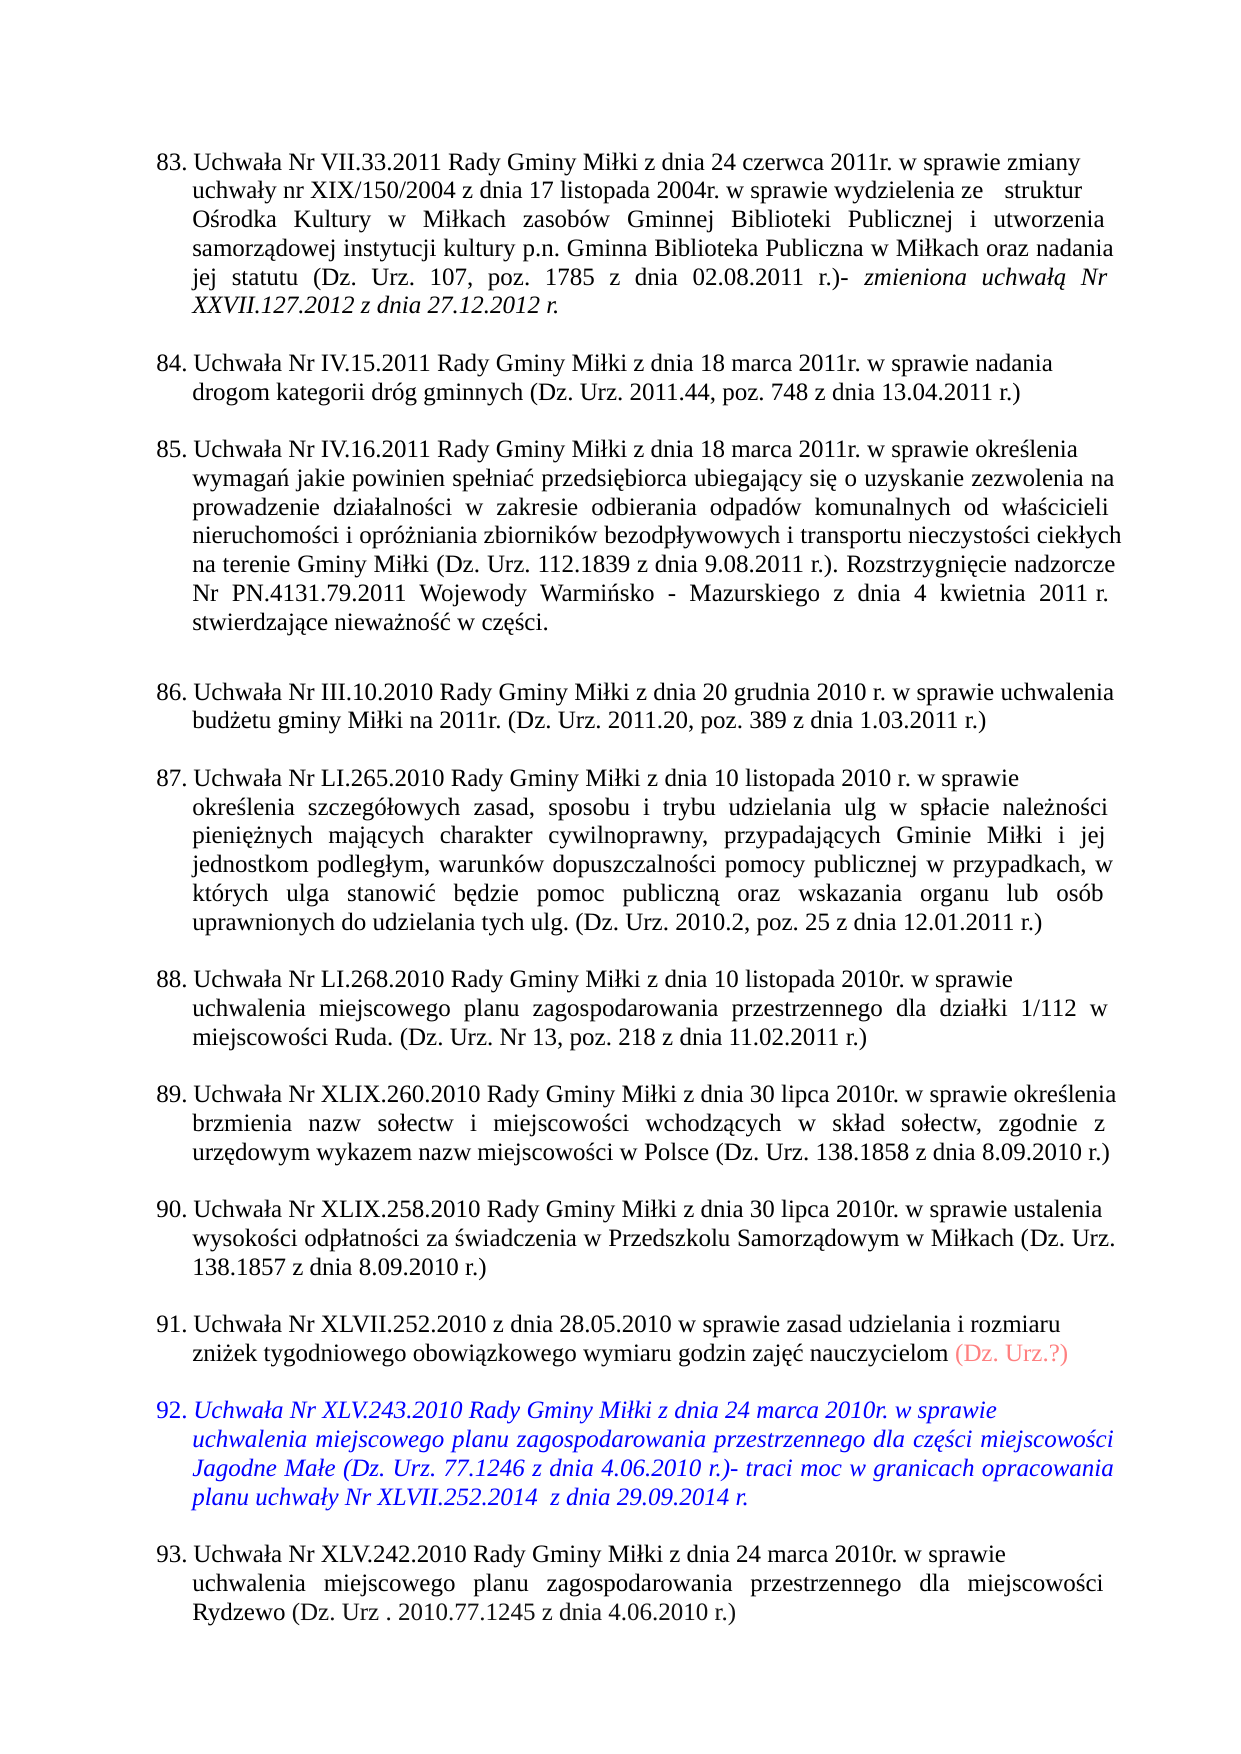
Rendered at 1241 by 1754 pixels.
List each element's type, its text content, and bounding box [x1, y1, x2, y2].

text budżetu gminy Miłki na 2011r. (Dz. Urz. 2011.20, poz. 389 z dnia 1.03.2011 r.) [118, 706, 1122, 734]
list Uchwała Nr XLV.242.2010 Rady Gminy Miłki z dnia 24 marca 2010r. w sprawie [156, 1539, 1122, 1568]
text uchwalenia miejscowego planu zagospodarowania przestrzennego dla części miejscowości Jagodne Małe (Dz. Urz. 77.1246 z dnia 4.06.2010 r.)- traci moc w granicach opracowania planu uchwały Nr XLVII.252.2014 z dnia 29.09.2014 r. [118, 1424, 1122, 1511]
text określenia szczegółowych zasad, sposobu i trybu udzielania ulg w spłacie należności pieniężnych mających charakter cywilnoprawny, przypadających Gminie Miłki i jej jednostkom podległym, warunków dopuszczalności pomocy publicznej w przypadkach, w których ulga stanowić będzie pomoc publiczną oraz wskazania organu lub osób uprawnionych do udzielania tych ulg. (Dz. Urz. 2010.2, poz. 25 z dnia 12.01.2011 r.) [118, 792, 1122, 936]
list Uchwała Nr VII.33.2011 Rady Gminy Miłki z dnia 24 czerwca 2011r. w sprawie zmiany [156, 147, 1122, 176]
list Uchwała Nr III.10.2010 Rady Gminy Miłki z dnia 20 grudnia 2010 r. w sprawie uchwalenia [156, 677, 1122, 706]
list Uchwała Nr XLIX.258.2010 Rady Gminy Miłki z dnia 30 lipca 2010r. w sprawie ustalenia [156, 1194, 1122, 1223]
text wysokości odpłatności za świadczenia w Przedszkolu Samorządowym w Miłkach (Dz. Urz. 138.1857 z dnia 8.09.2010 r.) [118, 1223, 1122, 1281]
list Uchwała Nr IV.16.2011 Rady Gminy Miłki z dnia 18 marca 2011r. w sprawie określenia [156, 434, 1122, 463]
list Uchwała Nr XLIX.260.2010 Rady Gminy Miłki z dnia 30 lipca 2010r. w sprawie określenia [156, 1079, 1122, 1108]
list Uchwała Nr XLV.243.2010 Rady Gminy Miłki z dnia 24 marca 2010r. w sprawie [156, 1396, 1122, 1424]
text brzmienia nazw sołectw i miejscowości wchodzących w skład sołectw, zgodnie z urzędowym wykazem nazw miejscowości w Polsce (Dz. Urz. 138.1858 z dnia 8.09.2010 r.) [118, 1108, 1122, 1166]
text drogom kategorii dróg gminnych (Dz. Urz. 2011.44, poz. 748 z dnia 13.04.2011 r.) [118, 377, 1122, 406]
list Uchwała Nr LI.265.2010 Rady Gminy Miłki z dnia 10 listopada 2010 r. w sprawie [156, 763, 1122, 792]
list Uchwała Nr LI.268.2010 Rady Gminy Miłki z dnia 10 listopada 2010r. w sprawie [156, 964, 1122, 993]
text uchwały nr XIX/150/2004 z dnia 17 listopada 2004r. w sprawie wydzielenia ze struktur Ośrodka Kultury w Miłkach zasobów Gminnej Biblioteki Publicznej i utworzenia samorządowej instytucji kultury p.n. Gminna Biblioteka Publiczna w Miłkach oraz nadania jej statutu (Dz. Urz. 107, poz. 1785 z dnia 02.08.2011 r.)- zmieniona uchwałą Nr XXVII.127.2012 z dnia 27.12.2012 r. [118, 176, 1122, 319]
text uchwalenia miejscowego planu zagospodarowania przestrzennego dla działki 1/112 w miejscowości Ruda. (Dz. Urz. Nr 13, poz. 218 z dnia 11.02.2011 r.) [118, 993, 1122, 1051]
text uchwalenia miejscowego planu zagospodarowania przestrzennego dla miejscowości Rydzewo (Dz. Urz . 2010.77.1245 z dnia 4.06.2010 r.) [118, 1568, 1122, 1626]
list Uchwała Nr XLVII.252.2010 z dnia 28.05.2010 w sprawie zasad udzielania i rozmiaru [156, 1309, 1122, 1338]
text wymagań jakie powinien spełniać przedsiębiorca ubiegający się o uzyskanie zezwolenia na prowadzenie działalności w zakresie odbierania odpadów komunalnych od właścicieli nieruchomości i opróżniania zbiorników bezodpływowych i transportu nieczystości ciekłych na terenie Gminy Miłki (Dz. Urz. 112.1839 z dnia 9.08.2011 r.). Rozstrzygnięcie nadzorcze Nr PN.4131.79.2011 Wojewody Warmińsko - Mazurskiego z dnia 4 kwietnia 2011 r. stwierdzające nieważność w części. [118, 463, 1122, 636]
text zniżek tygodniowego obowiązkowego wymiaru godzin zajęć nauczycielom (Dz. Urz.?) [118, 1338, 1122, 1367]
list Uchwała Nr IV.15.2011 Rady Gminy Miłki z dnia 18 marca 2011r. w sprawie nadania [156, 348, 1122, 377]
